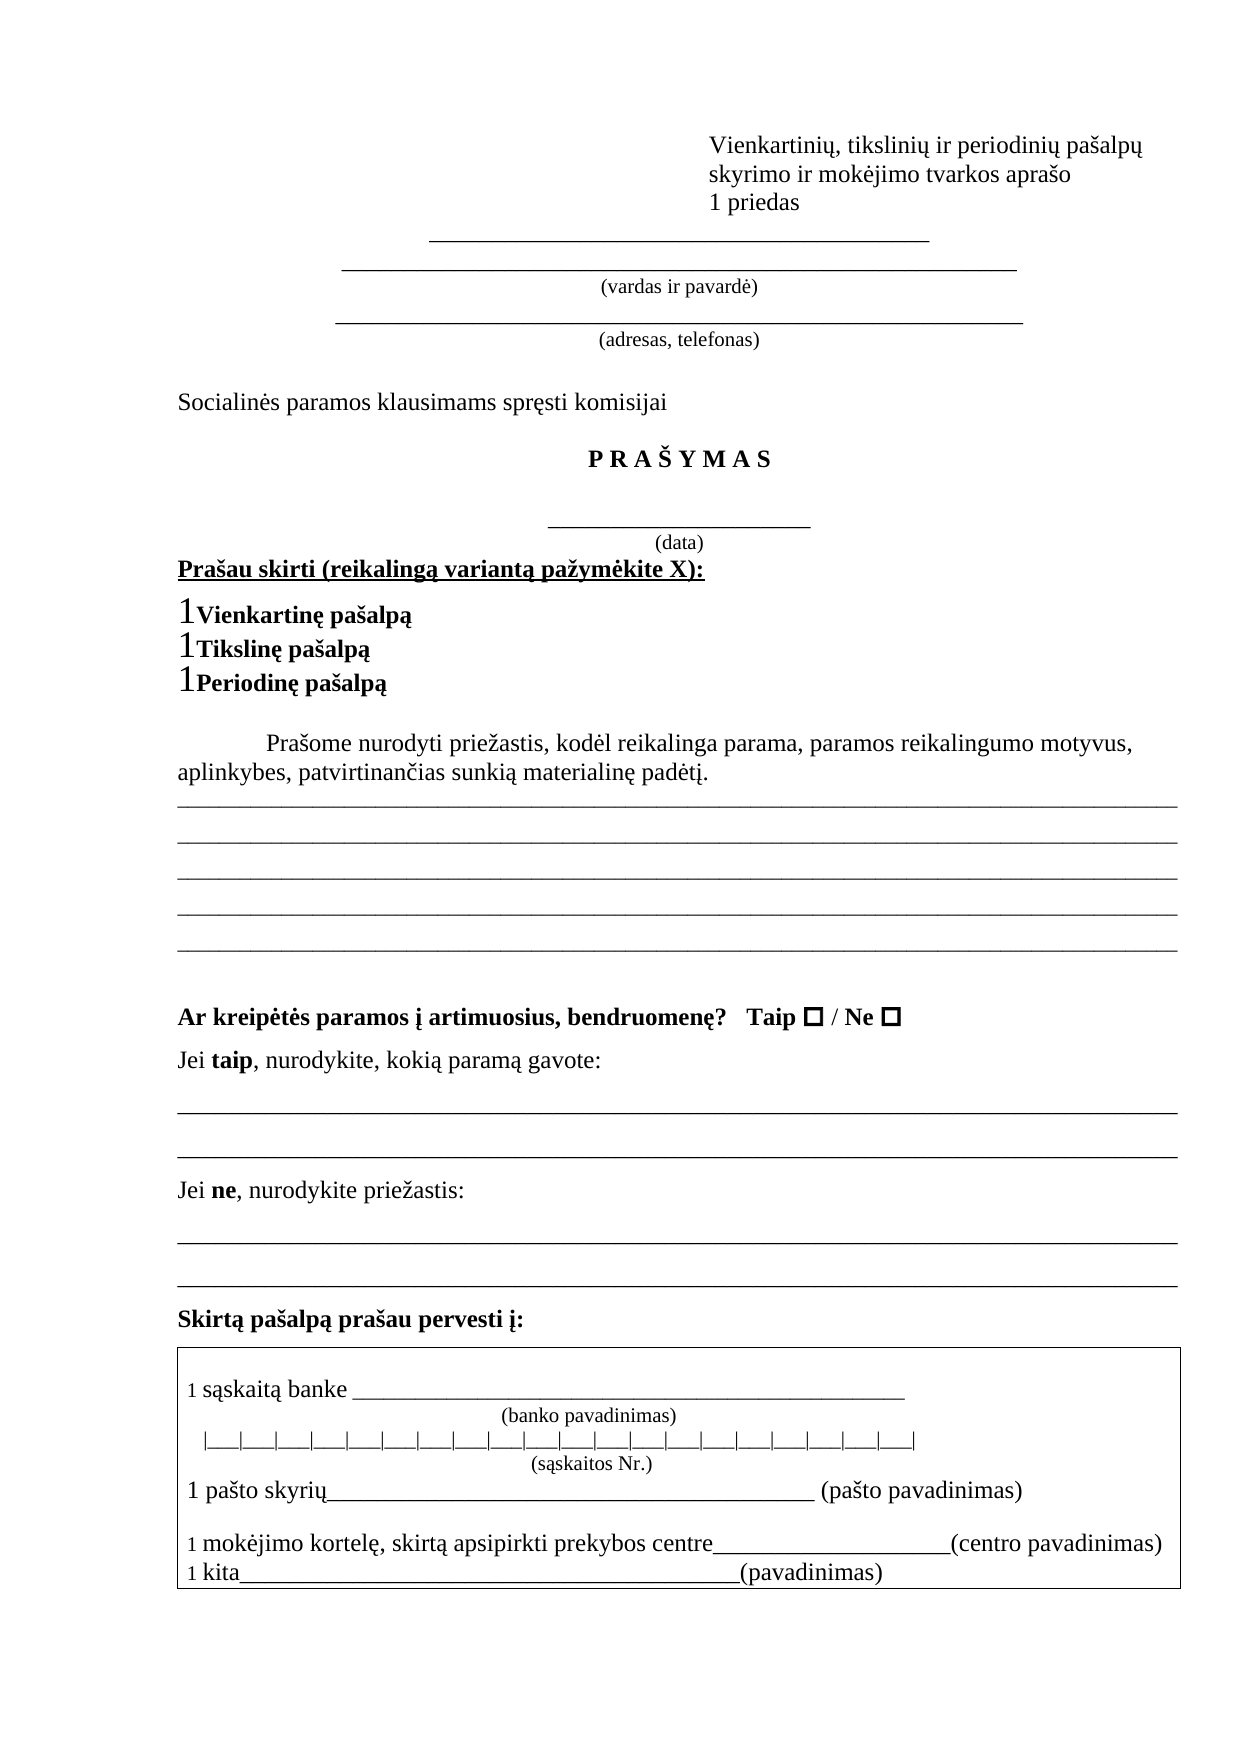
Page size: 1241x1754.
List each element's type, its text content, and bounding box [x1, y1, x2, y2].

text (vardas ir pavardė) [177, 274, 1181, 298]
text ________________________________________________________________________________________________ [177, 858, 1181, 882]
text P R A Š Y M A S [177, 444, 1181, 473]
text ________________________________________________________________________________ [177, 1261, 1181, 1290]
text (data) [177, 530, 1181, 554]
text ________________________________________________________________________________________________ [177, 786, 1181, 810]
text ________________________________________________________________________________________________ [177, 894, 1181, 918]
text Prašome nurodyti priežastis, kodėl reikalinga parama, paramos reikalingumo motyvus, aplinkybes, patvirtinančias sunkią materialinę padėtį. [177, 728, 1181, 786]
text _______________________________________________________ [177, 298, 1181, 326]
text Vienkartinę pašalpą [0, 597, 1181, 632]
text (adresas, telefonas) [177, 326, 1181, 351]
text ________________________________________________________________________________________________ [177, 930, 1181, 954]
text (sąskaitos Nr.) [178, 1448, 1180, 1472]
text Periodinę pašalpą [0, 666, 1181, 700]
text  kita________________________________________(pavadinimas) [178, 1554, 1180, 1588]
text  sąskaitą banke _____________________________________________________ [178, 1371, 1180, 1400]
text skyrimo ir mokėjimo tvarkos aprašo [709, 159, 1181, 187]
text Skirtą pašalpą prašau pervesti į: [177, 1304, 1181, 1333]
text ________________________________________________________________________________________________ [177, 822, 1181, 846]
text Jei taip, nurodykite, kokią paramą gavote: ________________________________________________________________________________________________________________________________________________________________ [177, 1045, 1181, 1160]
text Jei ne, nurodykite priežastis: ________________________________________________________________________________ [177, 1175, 1181, 1247]
text Vienkartinių, tikslinių ir periodinių pašalpų [709, 130, 1181, 159]
text Socialinės paramos klausimams spręsti komisijai [177, 387, 1181, 415]
text ________________________________________ [177, 216, 1181, 245]
text Ar kreipėtės paramos į artimuosius, bendruomenę? Taip  / Ne  [177, 1002, 1181, 1031]
text Tikslinę pašalpą [0, 632, 1181, 666]
text  pašto skyrių_______________________________________ (pašto pavadinimas) [178, 1472, 1180, 1504]
text |___|___|___|___|___|___|___|___|___|___|___|___|___|___|___|___|___|___|___|___| [178, 1424, 1180, 1448]
text _____________________ [177, 502, 1181, 530]
text ______________________________________________________ [177, 245, 1181, 274]
text  mokėjimo kortelę, skirtą apsipirkti prekybos centre___________________(centro pavadinimas) [178, 1525, 1180, 1554]
text (banko pavadinimas) [178, 1400, 1180, 1424]
text 1 priedas [709, 187, 1181, 216]
text Prašau skirti (reikalingą variantą pažymėkite X): [177, 554, 1181, 583]
